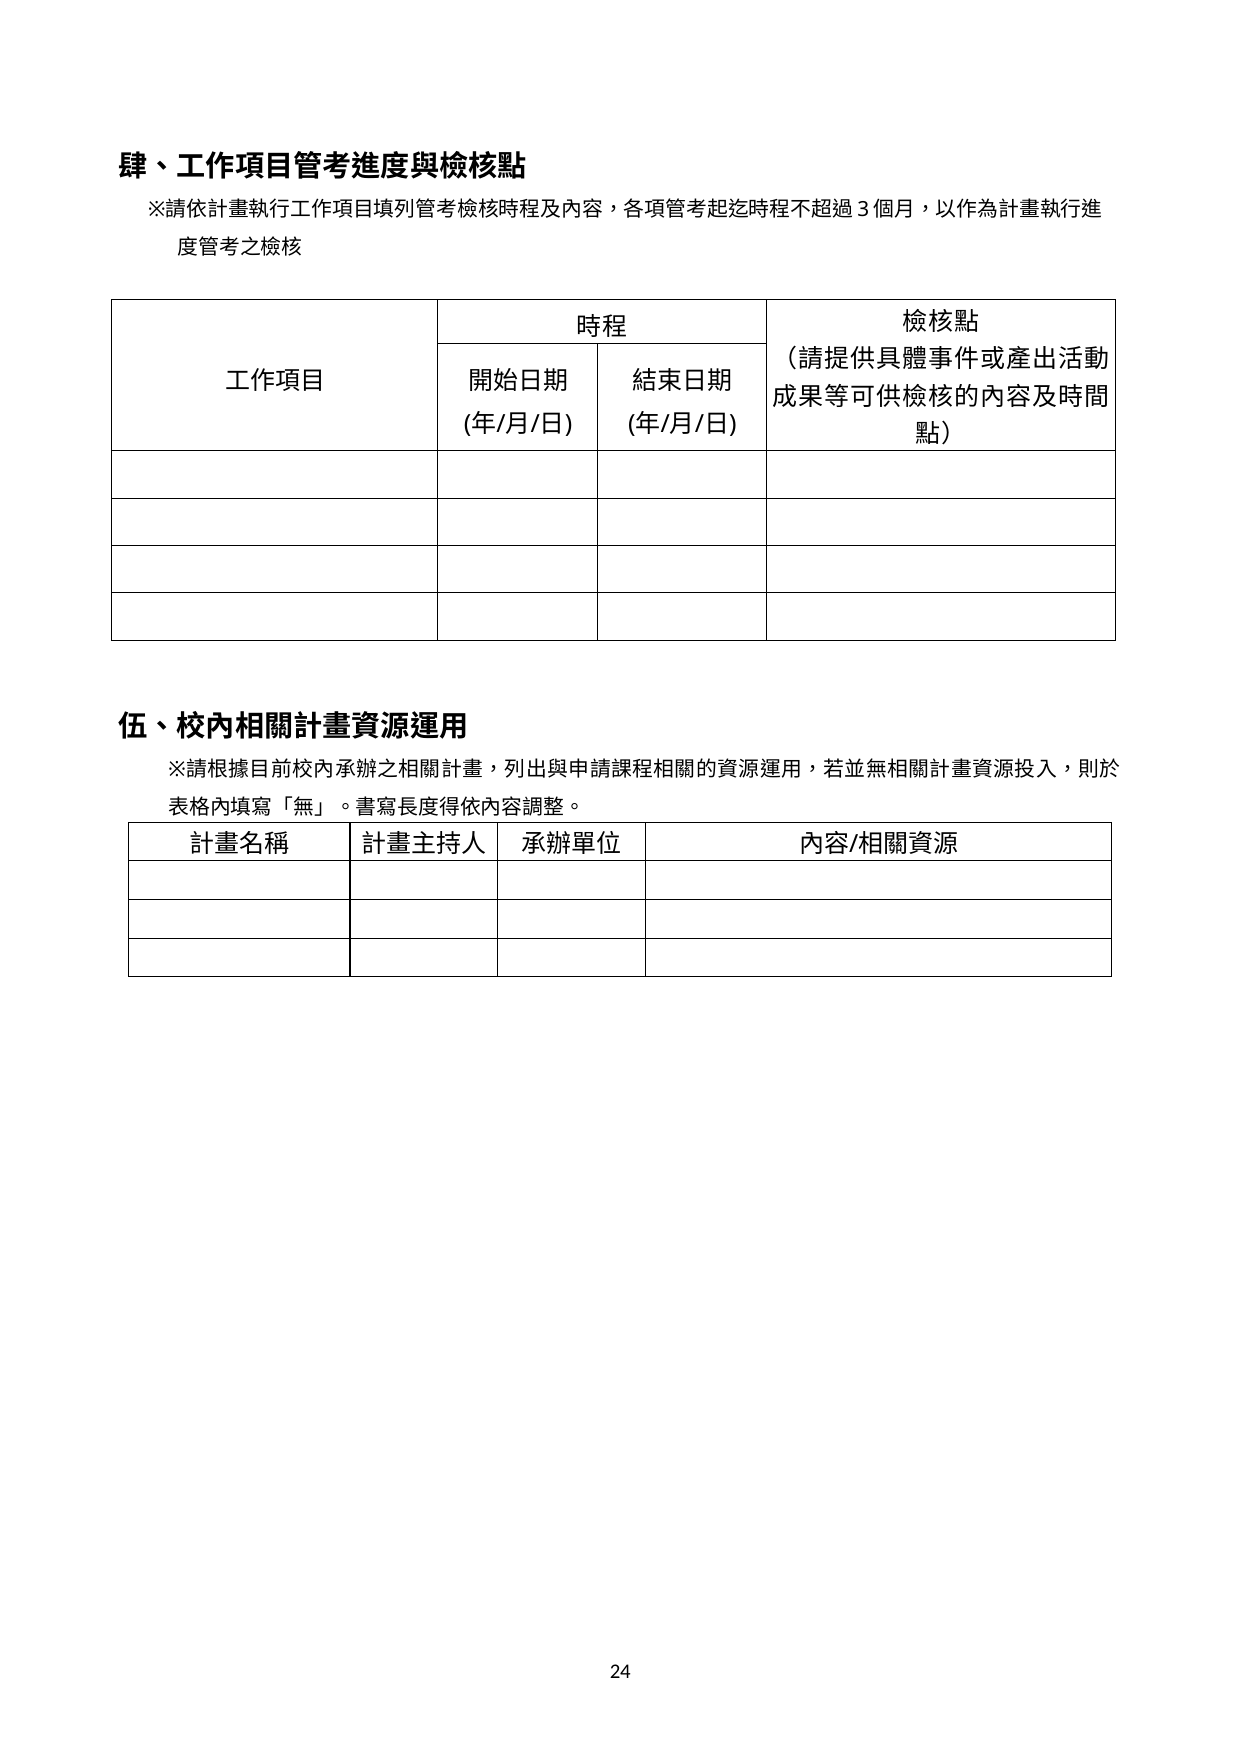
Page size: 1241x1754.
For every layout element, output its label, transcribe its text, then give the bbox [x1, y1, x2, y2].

table_header 檢核點 （請提供具體事件或產出活動成果等可供檢核的內容及時間點） [767, 300, 1115, 450]
table_cell [498, 861, 645, 899]
table_cell [598, 546, 766, 592]
table_cell [498, 939, 645, 976]
table_cell [112, 546, 437, 592]
table_cell 開始日期 (年/月/日) [438, 344, 597, 450]
table_header 內容/相關資源 [646, 823, 1111, 860]
table_cell [112, 451, 437, 498]
table_cell [646, 939, 1111, 976]
table_cell [767, 451, 1115, 498]
table_cell [767, 546, 1115, 592]
table_header 計畫主持人 [351, 823, 497, 860]
text ※請根據目前校內承辦之相關計畫，列出與申請課程相關的資源運用，若並無相關計畫資源投入，則於表格內填寫「無」。書寫長度得依內容調整。 [168, 747, 1122, 822]
text 伍、校內相關計畫資源運用 [118, 697, 1122, 747]
table_cell [598, 499, 766, 545]
table_cell [351, 861, 497, 899]
table_cell 結束日期 (年/月/日) [598, 344, 766, 450]
table_cell [129, 861, 349, 899]
table_cell [598, 451, 766, 498]
table_header 承辦單位 [498, 823, 645, 860]
table_cell [498, 900, 645, 937]
table_cell [646, 861, 1111, 899]
table_cell [351, 900, 497, 937]
table_cell [646, 900, 1111, 937]
table_cell [438, 499, 597, 545]
table_cell [351, 939, 497, 976]
table_header 計畫名稱 [129, 823, 349, 860]
table_cell [438, 546, 597, 592]
table_cell [767, 499, 1115, 545]
table_cell [112, 499, 437, 545]
table_cell [438, 451, 597, 498]
table_cell [598, 593, 766, 639]
table_cell [129, 939, 349, 976]
table_cell [129, 900, 349, 937]
table_cell [767, 593, 1115, 639]
text ※請依計畫執行工作項目填列管考檢核時程及內容，各項管考起迄時程不超過3個月，以作為計畫執行進度管考之檢核 [148, 187, 1122, 262]
table_cell [112, 593, 437, 639]
text 肆、工作項目管考進度與檢核點 [118, 137, 1122, 187]
table_header 工作項目 [112, 300, 437, 450]
table_header 時程 [438, 300, 766, 343]
table_cell [438, 593, 597, 639]
